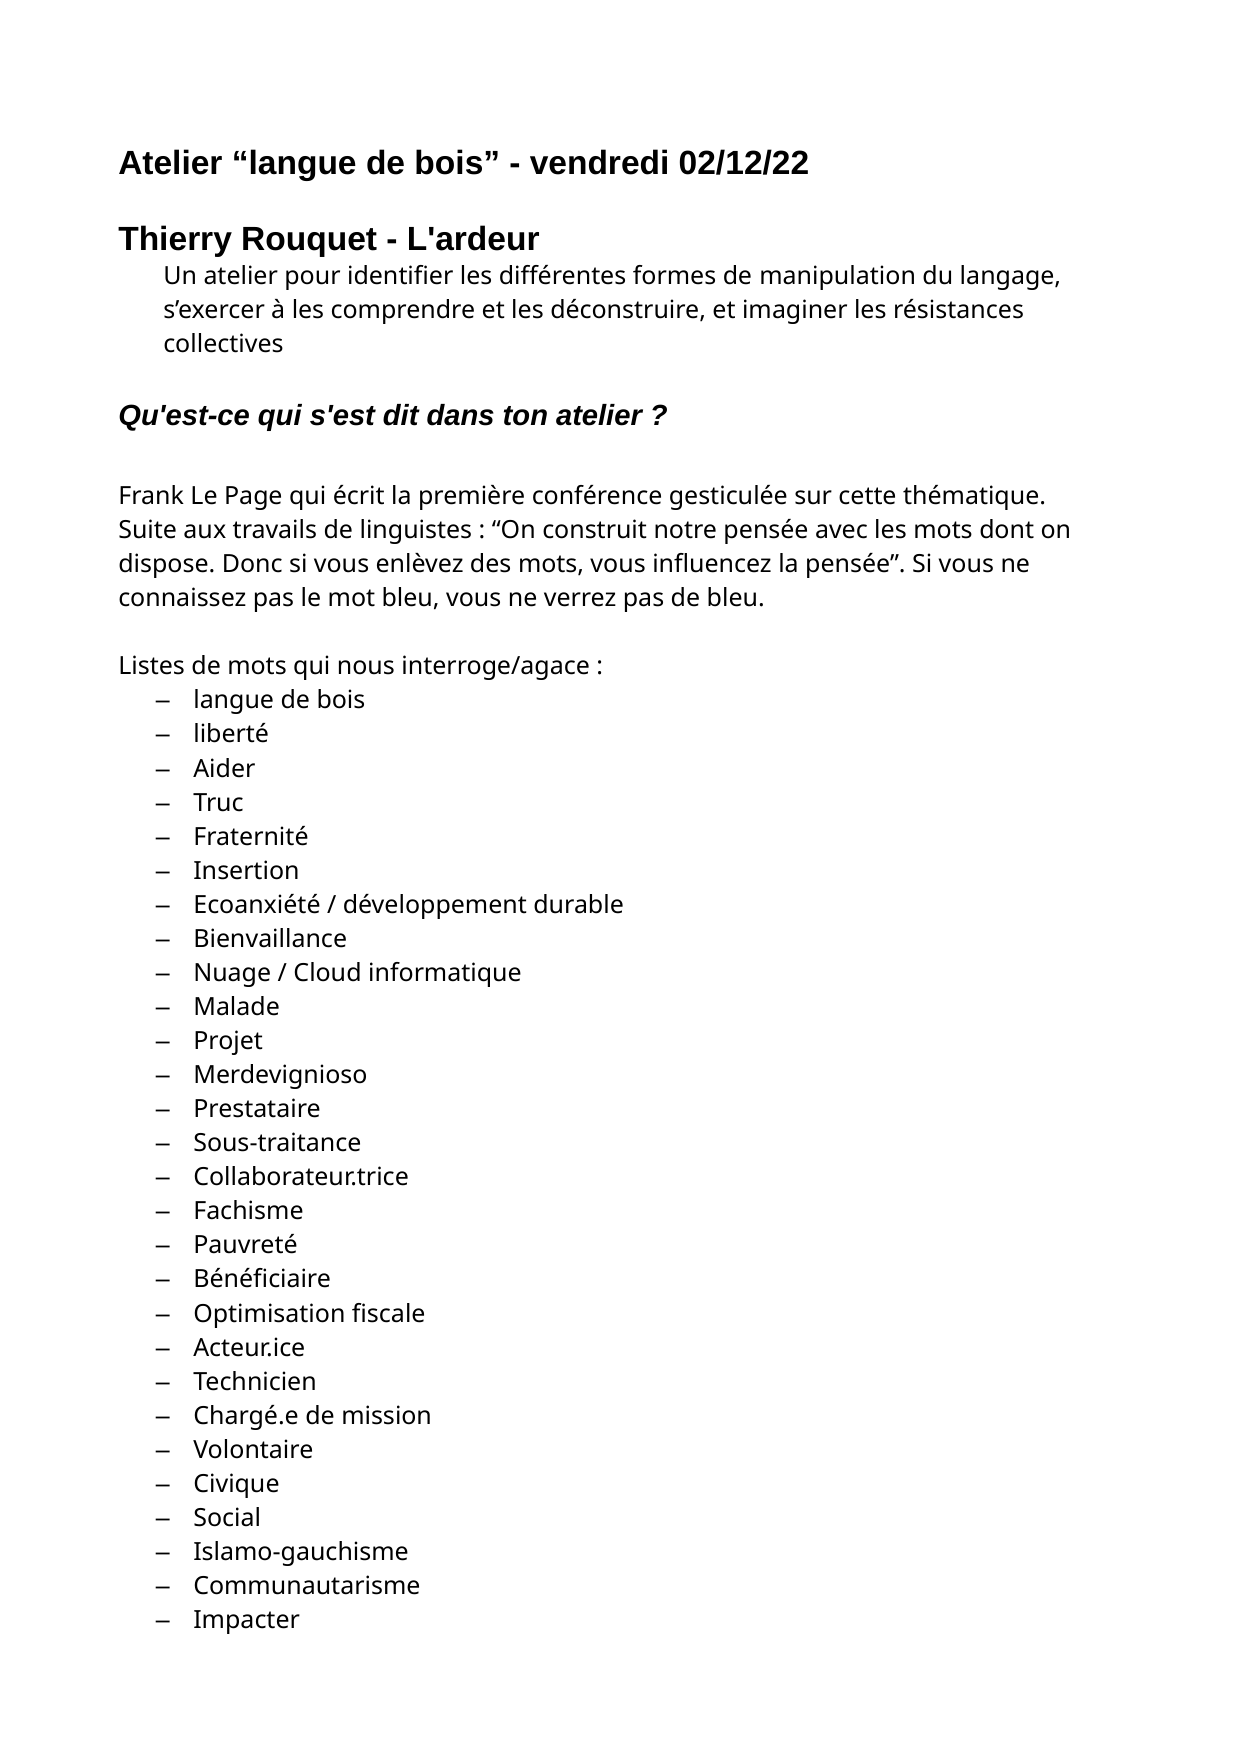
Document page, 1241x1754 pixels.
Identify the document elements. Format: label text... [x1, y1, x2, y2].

list Prestataire [156, 1091, 1122, 1125]
text Listes de mots qui nous interroge/agace : [118, 648, 1122, 682]
list Communautarisme [156, 1568, 1122, 1602]
list Technicien [156, 1363, 1122, 1397]
list Merdevignioso [156, 1057, 1122, 1091]
list Nuage / Cloud informatique [156, 954, 1122, 989]
list Bienvaillance [156, 921, 1122, 954]
list Islamo-gauchisme [156, 1534, 1122, 1568]
list Insertion [156, 852, 1122, 886]
list Volontaire [156, 1431, 1122, 1466]
subtitle Atelier “langue de bois” - vendredi 02/12/22 [118, 143, 1122, 182]
list Ecoanxiété / développement durable [156, 886, 1122, 921]
list Impacter [156, 1602, 1122, 1636]
list Projet [156, 1023, 1122, 1057]
list Malade [156, 989, 1122, 1023]
text Suite aux travails de linguistes : “On construit notre pensée avec les mots dont on dispose. Donc si vous enlèvez des mots, vous influencez la pensée”. Si vous ne connaissez pas le mot bleu, vous ne verrez pas de bleu. [118, 512, 1122, 614]
list Pauvreté [156, 1227, 1122, 1261]
list Chargé.e de mission [156, 1397, 1122, 1431]
list Fachisme [156, 1193, 1122, 1227]
list Bénéficiaire [156, 1261, 1122, 1295]
list Collaborateur.trice [156, 1159, 1122, 1193]
list Truc [156, 784, 1122, 818]
list Sous-traitance [156, 1125, 1122, 1159]
subtitle Qu'est-ce qui s'est dit dans ton atelier ? [118, 398, 1122, 431]
list Aider [156, 750, 1122, 784]
list Civique [156, 1466, 1122, 1499]
list liberté [156, 716, 1122, 750]
list Optimisation fiscale [156, 1295, 1122, 1329]
list Fraternité [156, 818, 1122, 852]
list langue de bois [156, 682, 1122, 716]
text Frank Le Page qui écrit la première conférence gesticulée sur cette thématique. [118, 478, 1122, 512]
subtitle Thierry Rouquet - L'ardeur Un atelier pour identifier les différentes formes de manipulation du langage, s’exercer à les comprendre et les déconstruire, et imaginer les résistances collectives [118, 219, 1122, 360]
list Social [156, 1499, 1122, 1534]
list Acteur.ice [156, 1329, 1122, 1363]
